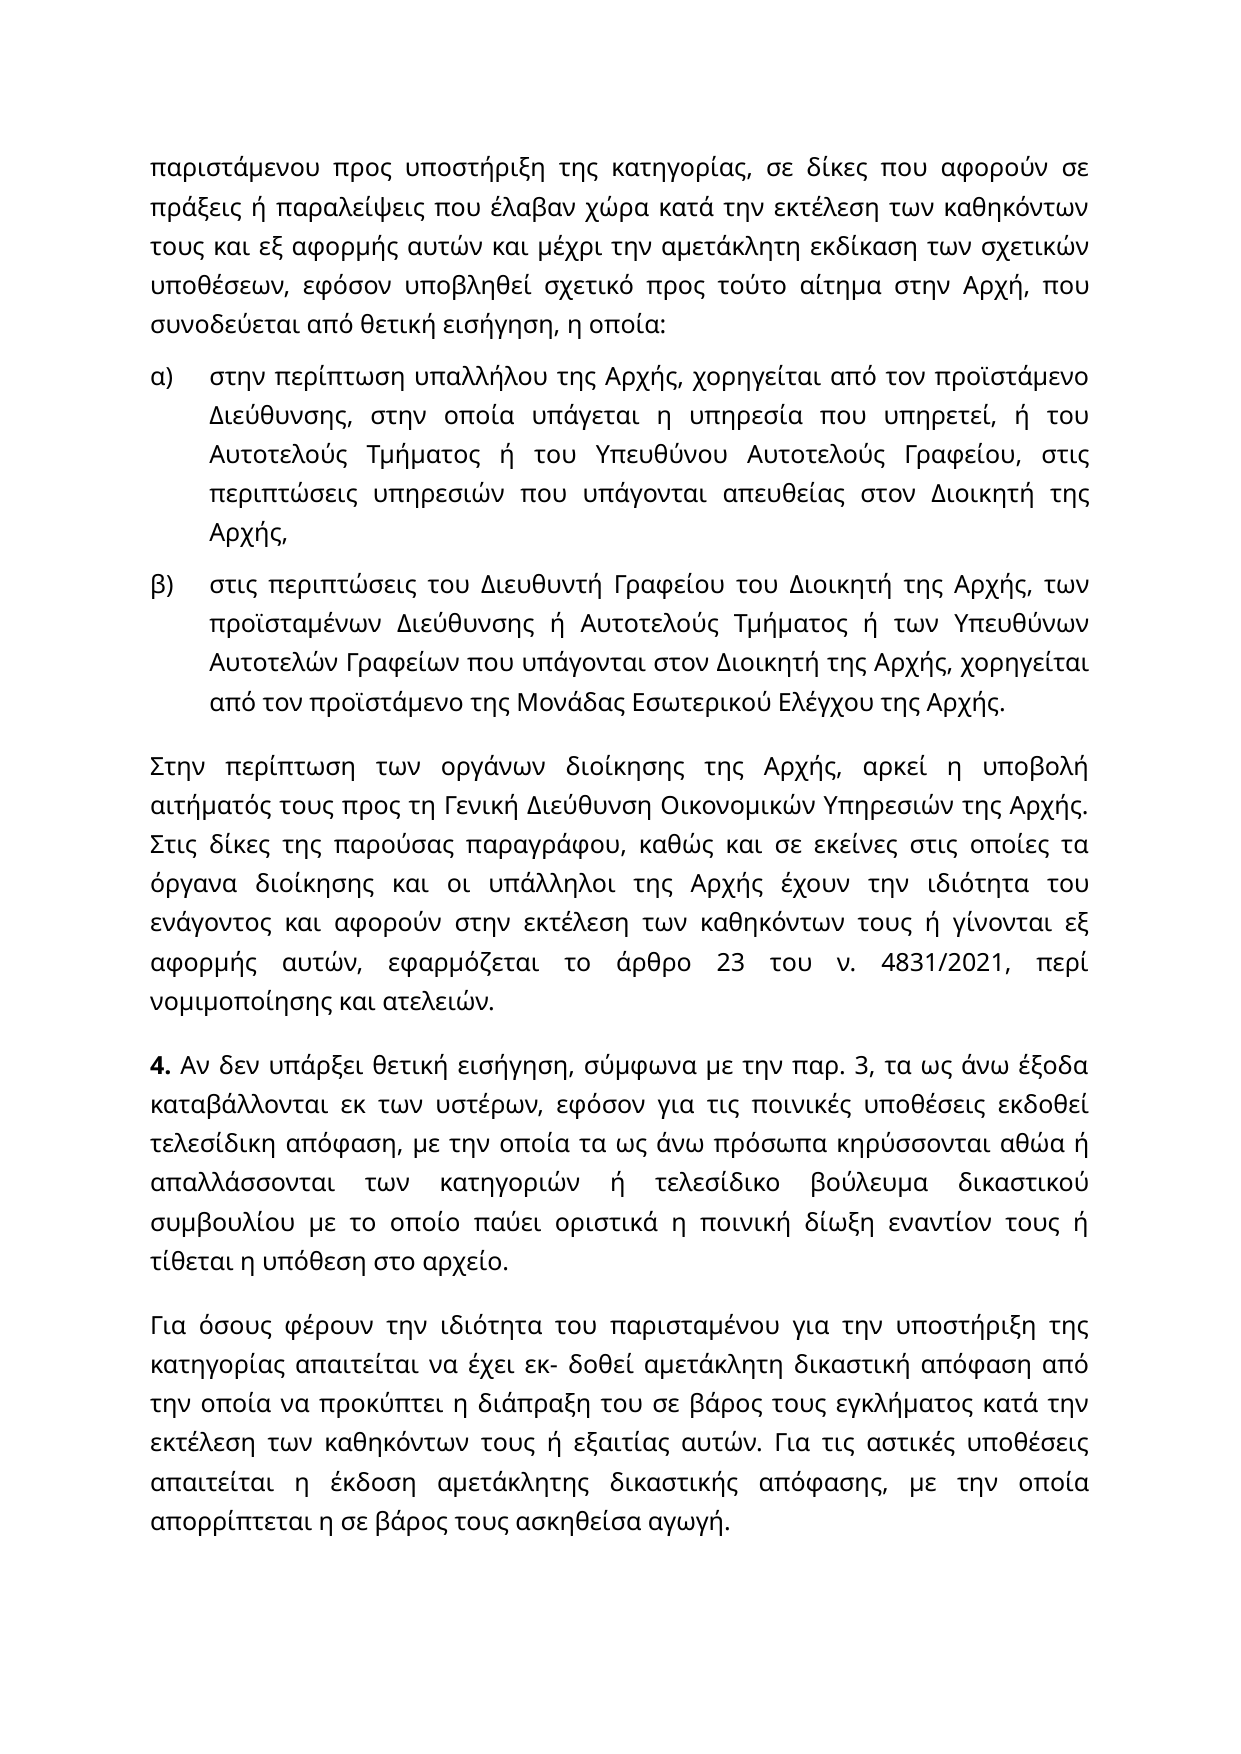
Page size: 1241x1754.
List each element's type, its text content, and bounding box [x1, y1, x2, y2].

text Στην περίπτωση των οργάνων διοίκησης της Αρχής, αρκεί η υποβολή αιτήματός τους προς τη Γενική Διεύθυνση Οικονομικών Υπηρεσιών της Αρχής. Στις δίκες της παρούσας παραγράφου, καθώς και σε εκείνες στις οποίες τα όργανα διοίκησης και οι υπάλληλοι της Αρχής έχουν την ιδιότητα του ενάγοντος και αφορούν στην εκτέλεση των καθηκόντων τους ή γίνονται εξ αφορμής αυτών, εφαρμόζεται το άρθρο 23 του ν. 4831/2021, περί νομιμοποίησης και ατελειών. [150, 748, 1090, 1017]
text 4. Αν δεν υπάρξει θετική εισήγηση, σύμφωνα με την παρ. 3, τα ως άνω έξοδα καταβάλλονται εκ των υστέρων, εφόσον για τις ποινικές υποθέσεις εκδοθεί τελεσίδικη απόφαση, με την οποία τα ως άνω πρόσωπα κηρύσσονται αθώα ή απαλλάσσονται των κατηγοριών ή τελεσίδικο βούλευμα δικαστικού συμβουλίου με το οποίο παύει οριστικά η ποινική δίωξη εναντίον τους ή τίθεται η υπόθεση στο αρχείο. [150, 1047, 1090, 1277]
text παριστάμενου προς υποστήριξη της κατηγορίας, σε δίκες που αφορούν σε πράξεις ή παραλείψεις που έλαβαν χώρα κατά την εκτέλεση των καθηκόντων τους και εξ αφορμής αυτών και μέχρι την αμετάκλητη εκδίκαση των σχετικών υποθέσεων, εφόσον υποβληθεί σχετικό προς τούτο αίτημα στην Αρχή, που συνοδεύεται από θετική εισήγηση, η οποία: [150, 150, 1090, 341]
text Για όσους φέρουν την ιδιότητα του παρισταμένου για την υποστήριξη της κατηγορίας απαιτείται να έχει εκ- δοθεί αμετάκλητη δικαστική απόφαση από την οποία να προκύπτει η διάπραξη του σε βάρος τους εγκλήματος κατά την εκτέλεση των καθηκόντων τους ή εξαιτίας αυτών. Για τις αστικές υποθέσεις απαιτείται η έκδοση αμετάκλητης δικαστικής απόφασης, με την οποία απορρίπτεται η σε βάρος τους ασκηθείσα αγωγή. [150, 1307, 1090, 1537]
list β) στις περιπτώσεις του Διευθυντή Γραφείου του Διοικητή της Αρχής, των προϊσταμένων Διεύθυνσης ή Αυτοτελούς Τμήματος ή των Υπευθύνων Αυτοτελών Γραφείων που υπάγονται στον Διοικητή της Αρχής, χορηγείται από τον προϊστάμενο της Μονάδας Εσωτερικού Ελέγχου της Αρχής. [150, 567, 1090, 718]
list α) στην περίπτωση υπαλλήλου της Αρχής, χορηγείται από τον προϊστάμενο Διεύθυνσης, στην οποία υπάγεται η υπηρεσία που υπηρετεί, ή του Αυτοτελούς Τμήματος ή του Υπευθύνου Αυτοτελούς Γραφείου, στις περιπτώσεις υπηρεσιών που υπάγονται απευθείας στον Διοικητή της Αρχής, [150, 358, 1090, 549]
